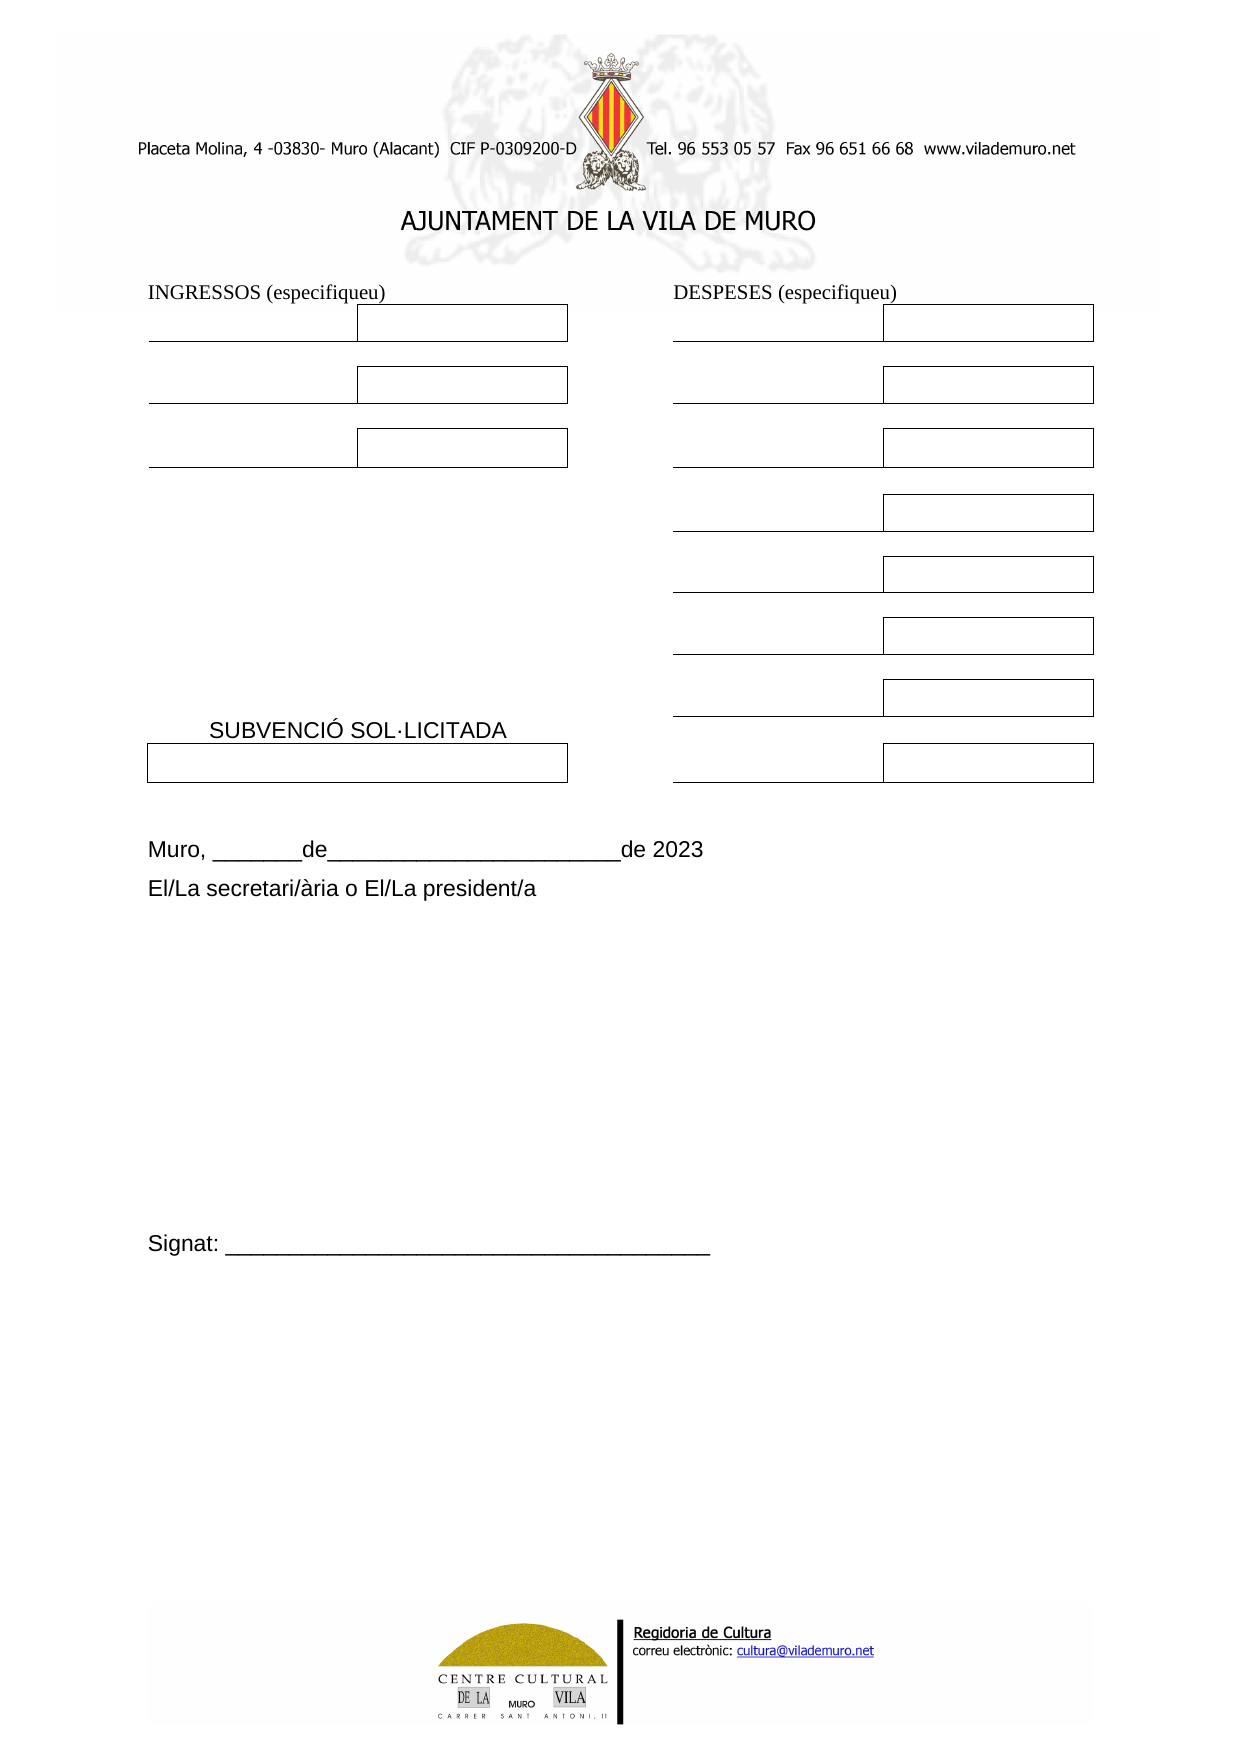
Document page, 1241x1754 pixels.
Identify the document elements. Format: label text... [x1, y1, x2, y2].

table_cell [358, 429, 567, 467]
table_cell [778, 593, 883, 617]
table_cell [778, 468, 883, 494]
table_cell [884, 312, 1093, 341]
table_cell SUBVENCIÓ SOL·LICITADA [148, 716, 568, 743]
table_cell [253, 494, 358, 531]
table_cell [884, 557, 1093, 592]
table_cell [148, 366, 357, 403]
table_cell [778, 655, 883, 679]
table_cell [568, 428, 673, 467]
table_cell [673, 717, 778, 743]
table_cell [148, 342, 253, 366]
table_cell [358, 468, 463, 494]
table_cell [148, 404, 253, 428]
table_cell [673, 428, 883, 467]
table_cell [673, 312, 883, 341]
text Signat: ______________________________________ [148, 1230, 1092, 1257]
table_cell [148, 744, 567, 782]
table_cell [673, 468, 778, 494]
table_cell [568, 494, 673, 531]
table_cell [988, 717, 1093, 743]
table_cell [358, 494, 463, 531]
table_cell [253, 654, 358, 679]
table_cell [673, 532, 778, 556]
table_cell [884, 618, 1093, 654]
table_cell [148, 592, 253, 617]
table_cell [673, 679, 883, 716]
table_cell [463, 679, 568, 716]
table_cell [253, 592, 358, 617]
table_cell [253, 617, 358, 654]
table_cell [884, 367, 1093, 403]
table_cell [463, 592, 568, 617]
table_cell [568, 679, 673, 716]
table_cell [673, 404, 778, 428]
table_cell [463, 342, 568, 366]
table_cell [778, 532, 883, 556]
table_cell [883, 593, 988, 617]
table_cell [883, 532, 988, 556]
table_cell [673, 617, 883, 654]
table_cell [253, 531, 358, 556]
table_cell [463, 654, 568, 679]
table_cell [568, 312, 673, 341]
table_cell [358, 312, 567, 341]
table_cell [148, 654, 253, 679]
table_cell [568, 592, 673, 617]
table_cell [568, 743, 673, 782]
table_cell [673, 593, 778, 617]
table_cell [148, 617, 253, 654]
table_cell [884, 744, 1093, 782]
table_cell [673, 366, 883, 403]
table_cell [463, 531, 568, 556]
table_cell [568, 467, 673, 494]
table_cell [148, 312, 357, 341]
table_cell [988, 532, 1093, 556]
table_cell [253, 556, 358, 592]
table_cell [148, 556, 253, 592]
table_cell [148, 531, 253, 556]
table_cell [988, 404, 1093, 428]
table_cell [883, 404, 988, 428]
table_cell [463, 404, 568, 428]
table_cell [884, 680, 1093, 716]
picture [63, 31, 1159, 312]
table_cell [148, 428, 357, 467]
picture [884, 305, 1093, 312]
table_cell [988, 468, 1093, 494]
table_cell [883, 342, 988, 366]
table_cell [778, 404, 883, 428]
table_cell [463, 617, 568, 654]
table_cell [358, 679, 463, 716]
table_cell [358, 592, 463, 617]
table_cell [568, 531, 673, 556]
table_cell [568, 556, 673, 592]
table_cell [358, 367, 567, 403]
table_cell [673, 342, 778, 366]
table_cell [463, 468, 568, 494]
table_cell [148, 679, 253, 716]
picture [358, 305, 567, 312]
table_cell [253, 468, 358, 494]
table_cell [673, 655, 778, 679]
table_cell [568, 617, 673, 654]
table_cell [673, 494, 883, 531]
table_cell [358, 404, 463, 428]
table_cell [568, 716, 673, 743]
table_cell [884, 429, 1093, 467]
table_cell [358, 617, 463, 654]
text Muro, _______de_______________________de 2023 [148, 836, 1092, 862]
table_cell [568, 403, 673, 428]
table_cell [253, 342, 358, 366]
table_cell [883, 655, 988, 679]
table_cell [883, 717, 988, 743]
table_cell [988, 655, 1093, 679]
table_cell [358, 556, 463, 592]
table_cell [253, 404, 358, 428]
table_cell [463, 556, 568, 592]
table_cell [988, 593, 1093, 617]
table_cell [568, 366, 673, 403]
table_cell [358, 531, 463, 556]
table_cell [883, 468, 988, 494]
table_cell [568, 341, 673, 366]
table_cell [568, 654, 673, 679]
table_cell [358, 342, 463, 366]
table_cell [358, 654, 463, 679]
table_cell [778, 717, 883, 743]
table_cell [253, 679, 358, 716]
table_cell [884, 495, 1093, 531]
table_cell [148, 494, 253, 531]
table_cell [673, 743, 883, 782]
table_cell [148, 468, 253, 494]
text El/La secretari/ària o El/La president/a [148, 875, 1092, 901]
table_cell [673, 556, 883, 592]
table_cell [988, 342, 1093, 366]
table_cell [778, 342, 883, 366]
picture [151, 1602, 1088, 1725]
table_cell [463, 494, 568, 531]
